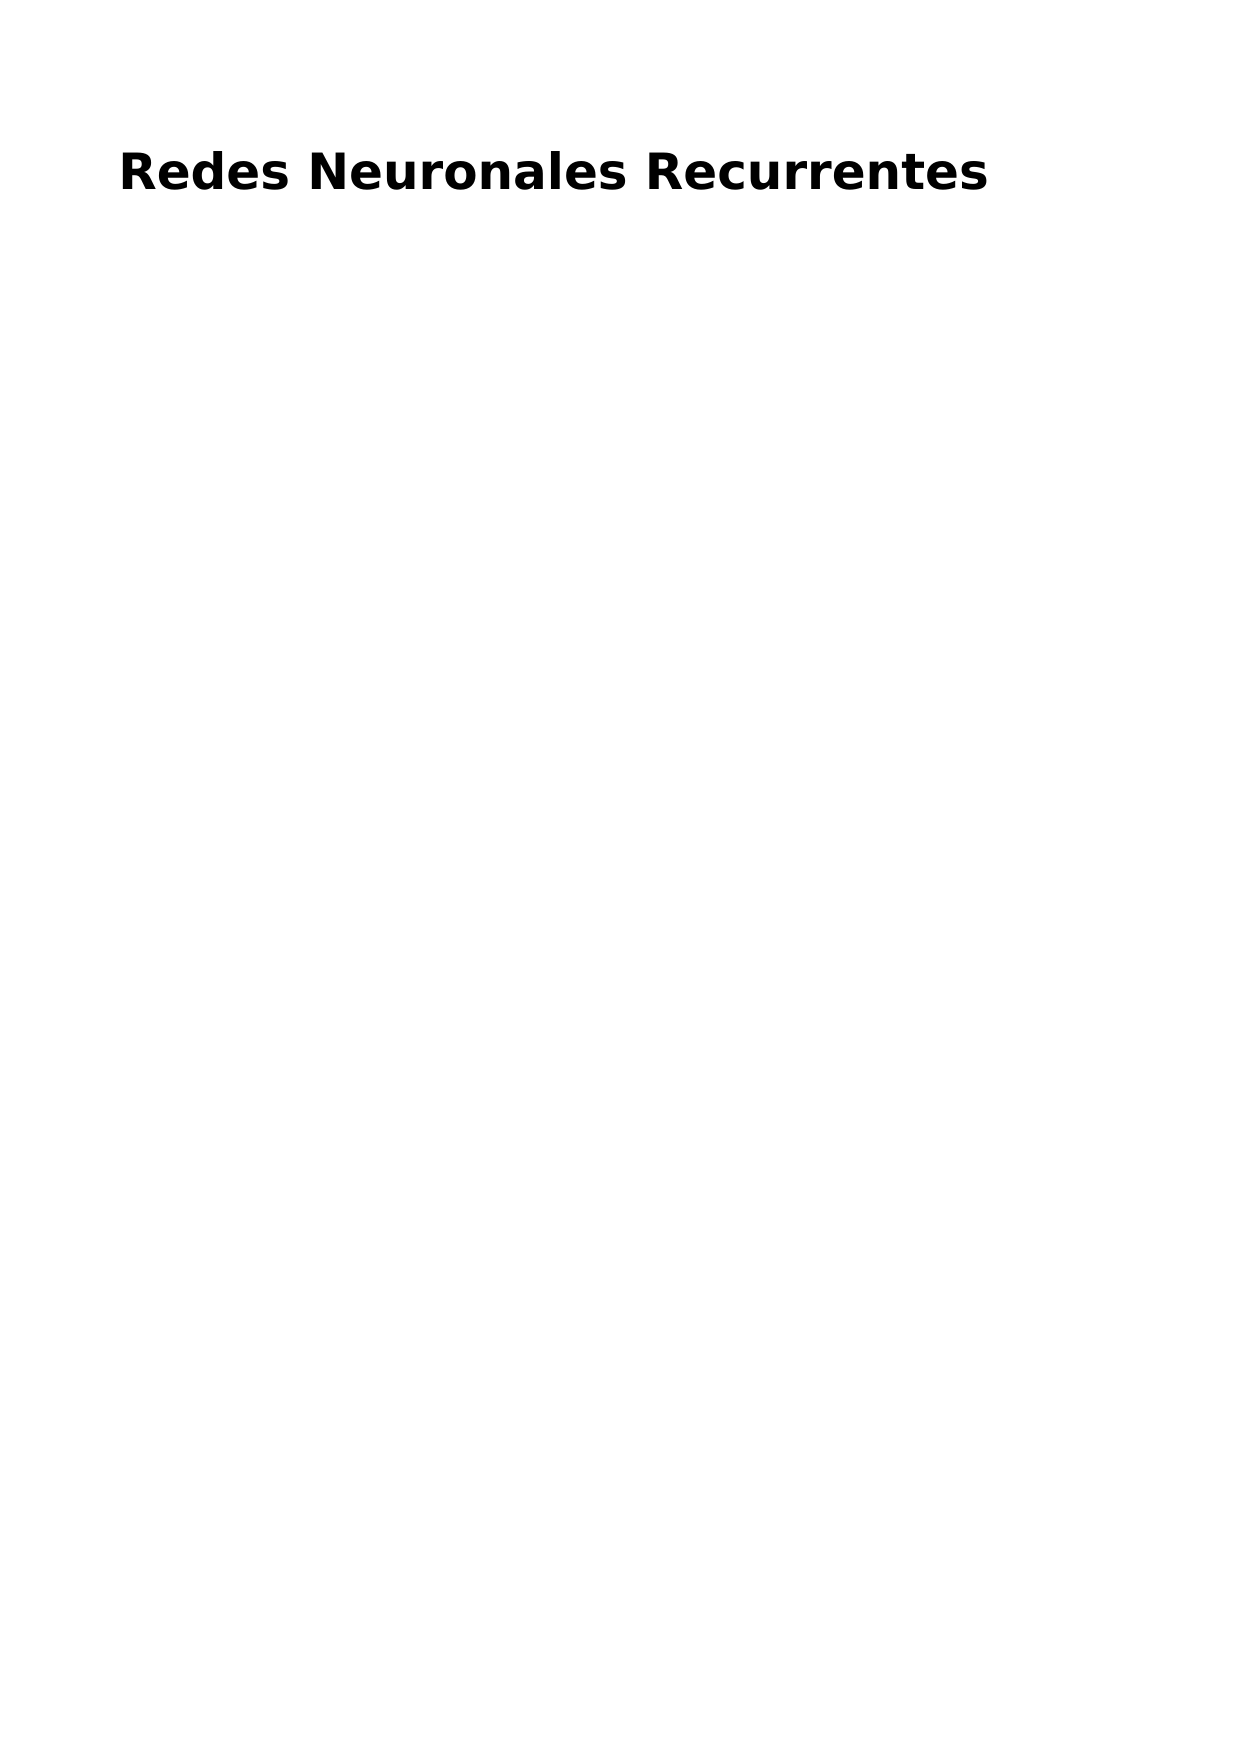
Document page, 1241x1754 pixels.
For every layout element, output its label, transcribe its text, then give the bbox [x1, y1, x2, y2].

subtitle Redes Neuronales Recurrentes [118, 143, 1122, 201]
